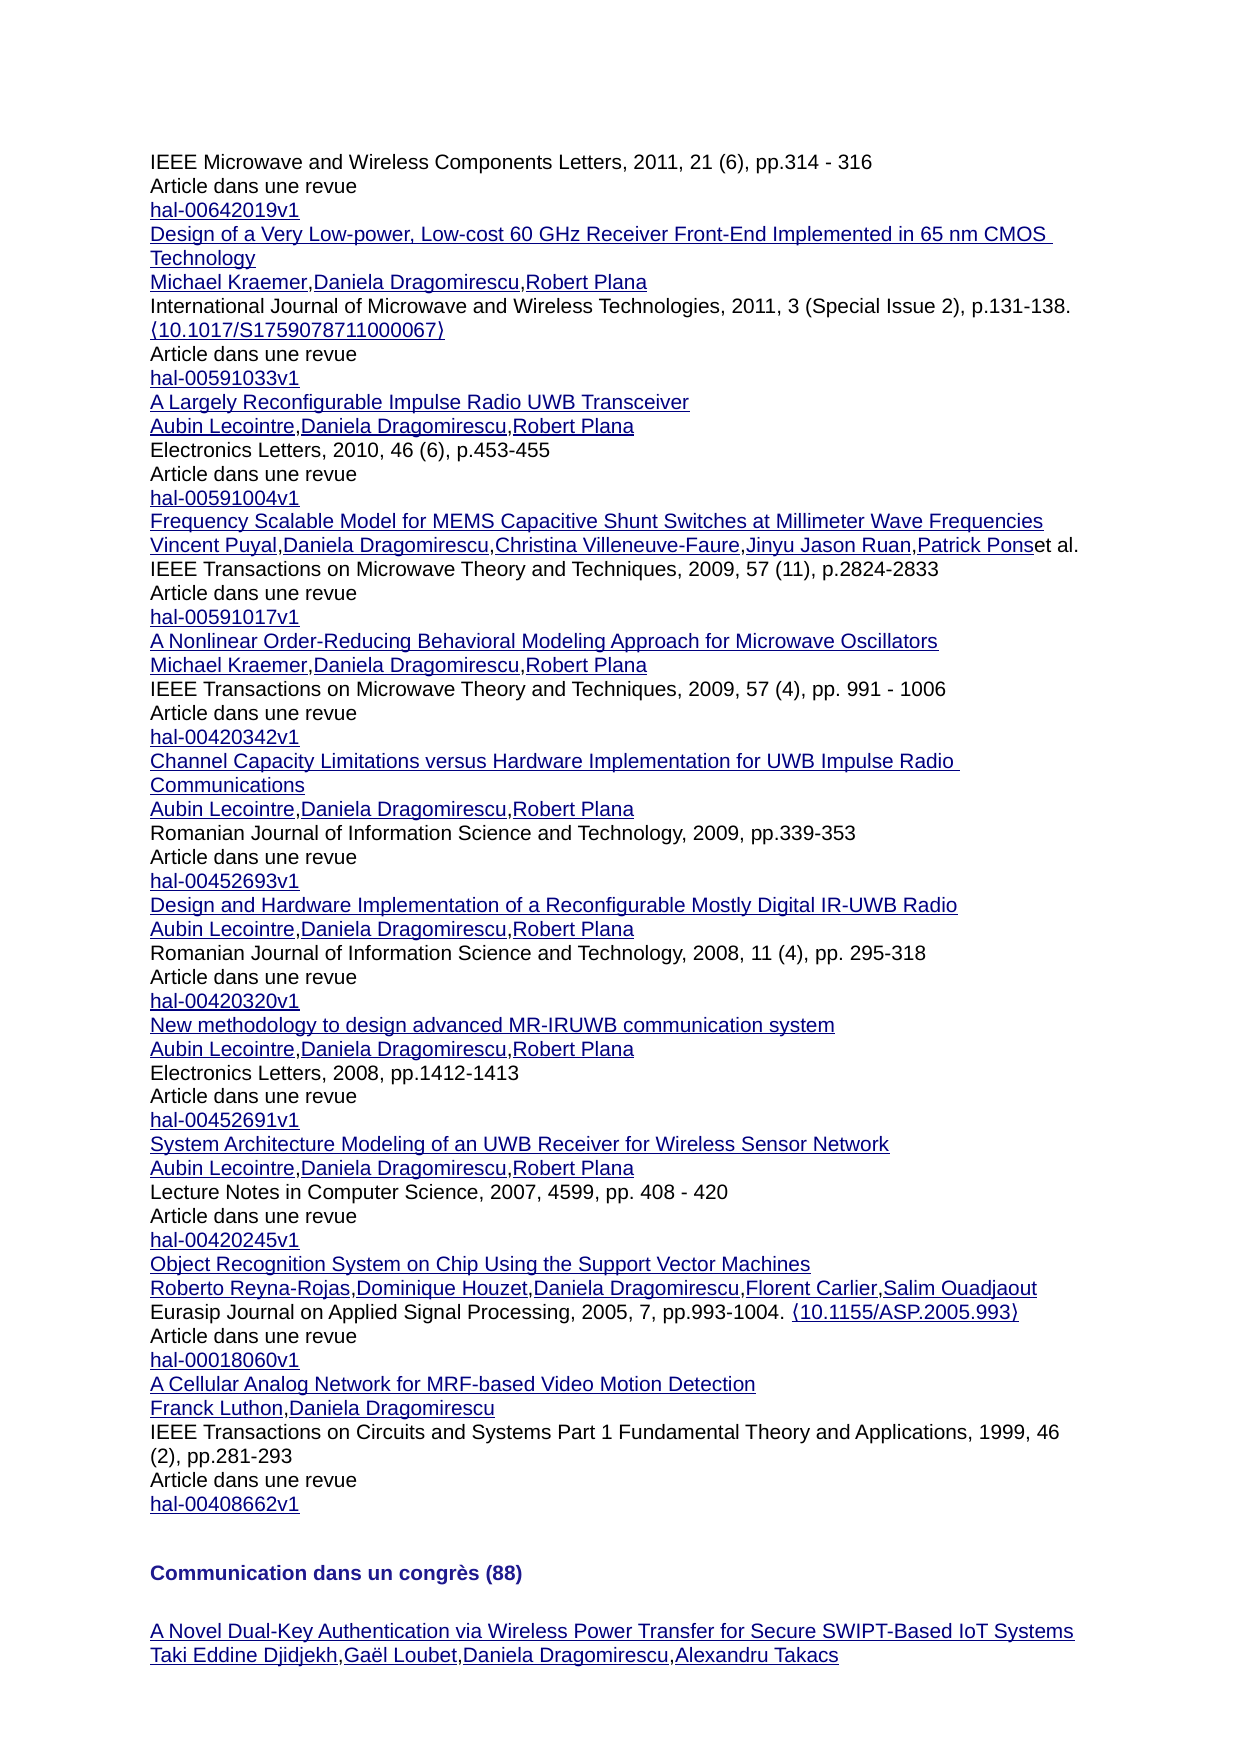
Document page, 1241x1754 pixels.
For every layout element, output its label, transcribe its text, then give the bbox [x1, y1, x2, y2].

subtitle Communication dans un congrès (88) [150, 1560, 1090, 1584]
table_cell Design of a Very Low-power, Low-cost 60 GHz Receiver Front-End Implemented in 65 nm CMOS Technology Michael Kraemer,Daniela Dragomirescu,Robert Plana International Journal of Microwave and Wireless Technologies, 2011, 3 (Special Issue 2), p.131-138. ⟨10.1017/S1759078711000067⟩ Article dans une revue hal-00591033v1 [150, 222, 1090, 389]
table_cell A Largely Reconfigurable Impulse Radio UWB Transceiver Aubin Lecointre,Daniela Dragomirescu,Robert Plana Electronics Letters, 2010, 46 (6), p.453-455 Article dans une revue hal-00591004v1 [150, 390, 1090, 509]
table_cell Channel Capacity Limitations versus Hardware Implementation for UWB Impulse Radio Communications Aubin Lecointre,Daniela Dragomirescu,Robert Plana Romanian Journal of Information Science and Technology, 2009, pp.339-353 Article dans une revue hal-00452693v1 [150, 749, 1090, 893]
table_cell A Cellular Analog Network for MRF-based Video Motion Detection Franck Luthon,Daniela Dragomirescu IEEE Transactions on Circuits and Systems Part 1 Fundamental Theory and Applications, 1999, 46 (2), pp.281-293 Article dans une revue hal-00408662v1 [150, 1372, 1090, 1516]
table_header A Novel Dual-Key Authentication via Wireless Power Transfer for Secure SWIPT-Based IoT Systems Taki Eddine Djidjekh,Gaël Loubet,Daniela Dragomirescu,Alexandru Takacs [150, 1619, 1090, 1667]
table_cell Object Recognition System on Chip Using the Support Vector Machines Roberto Reyna-Rojas,Dominique Houzet,Daniela Dragomirescu,Florent Carlier,Salim Ouadjaout Eurasip Journal on Applied Signal Processing, 2005, 7, pp.993-1004. ⟨10.1155/ASP.2005.993⟩ Article dans une revue hal-00018060v1 [150, 1252, 1090, 1372]
table_cell Design and Hardware Implementation of a Reconfigurable Mostly Digital IR-UWB Radio Aubin Lecointre,Daniela Dragomirescu,Robert Plana Romanian Journal of Information Science and Technology, 2008, 11 (4), pp. 295-318 Article dans une revue hal-00420320v1 [150, 893, 1090, 1012]
table_cell New methodology to design advanced MR-IRUWB communication system Aubin Lecointre,Daniela Dragomirescu,Robert Plana Electronics Letters, 2008, pp.1412-1413 Article dans une revue hal-00452691v1 [150, 1013, 1090, 1132]
table_cell A Nonlinear Order-Reducing Behavioral Modeling Approach for Microwave Oscillators Michael Kraemer,Daniela Dragomirescu,Robert Plana IEEE Transactions on Microwave Theory and Techniques, 2009, 57 (4), pp. 991 - 1006 Article dans une revue hal-00420342v1 [150, 629, 1090, 749]
table_cell IEEE Microwave and Wireless Components Letters, 2011, 21 (6), pp.314 - 316 Article dans une revue hal-00642019v1 [150, 150, 1090, 222]
table_cell Frequency Scalable Model for MEMS Capacitive Shunt Switches at Millimeter Wave Frequencies Vincent Puyal,Daniela Dragomirescu,Christina Villeneuve-Faure,Jinyu Jason Ruan,Patrick Ponset al. IEEE Transactions on Microwave Theory and Techniques, 2009, 57 (11), p.2824-2833 Article dans une revue hal-00591017v1 [150, 509, 1090, 629]
table_cell System Architecture Modeling of an UWB Receiver for Wireless Sensor Network Aubin Lecointre,Daniela Dragomirescu,Robert Plana Lecture Notes in Computer Science, 2007, 4599, pp. 408 - 420 Article dans une revue hal-00420245v1 [150, 1132, 1090, 1252]
